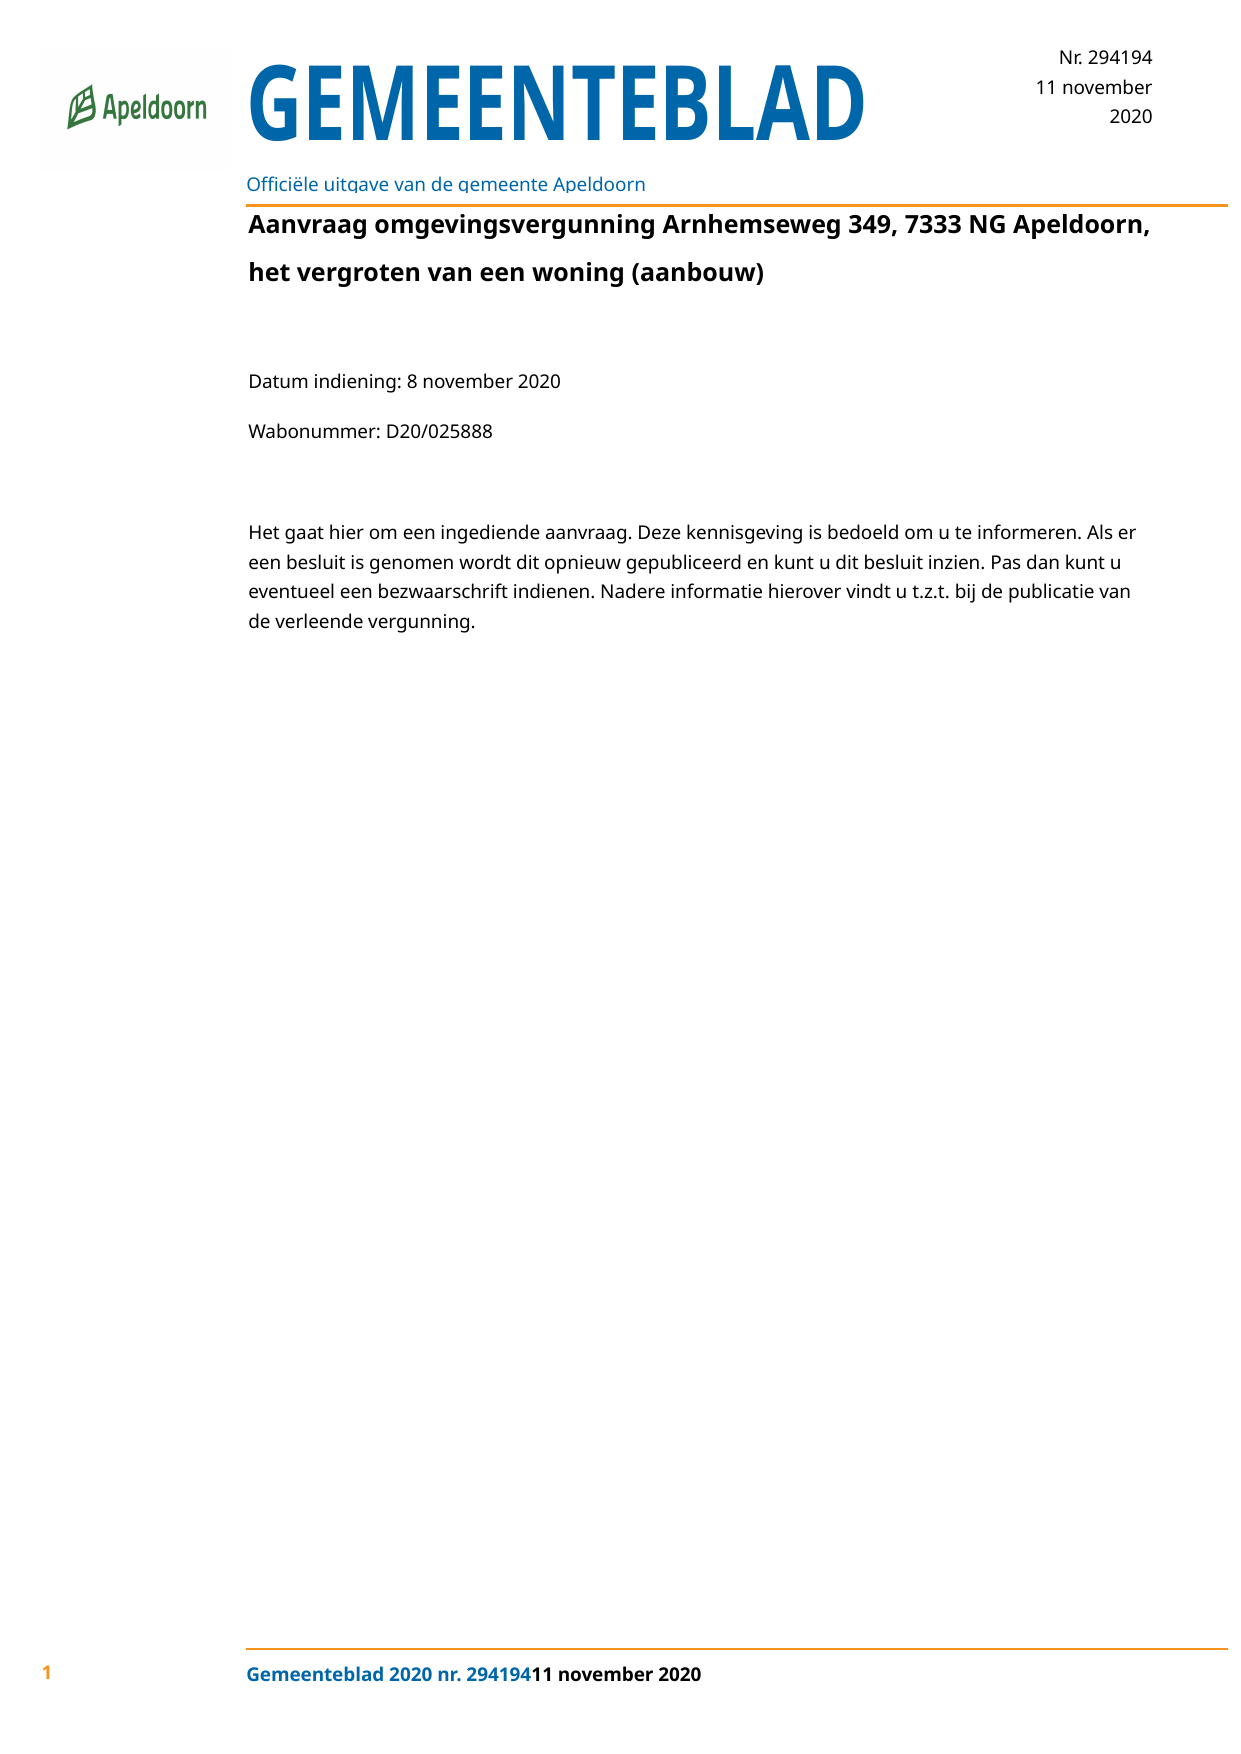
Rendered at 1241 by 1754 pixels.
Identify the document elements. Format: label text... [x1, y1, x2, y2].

text Aanvraag omgevingsvergunning Arnhemseweg 349, 7333 NG Apeldoorn, het vergroten van een woning (aanbouw) [248, 207, 1152, 288]
picture [41, 47, 231, 172]
text Het gaat hier om een ingediende aanvraag. Deze kennisgeving is bedoeld om u te informeren. Als er een besluit is genomen wordt dit opnieuw gepubliceerd en kunt u dit besluit inzien. Pas dan kunt u eventueel een bezwaarschrift indienen. Nadere informatie hierover vindt u t.z.t. bij de publicatie van de verleende vergunning. [248, 519, 1152, 634]
text Wabonummer: D20/025888 [248, 419, 1152, 444]
text Datum indiening: 8 november 2020 [248, 368, 1152, 394]
